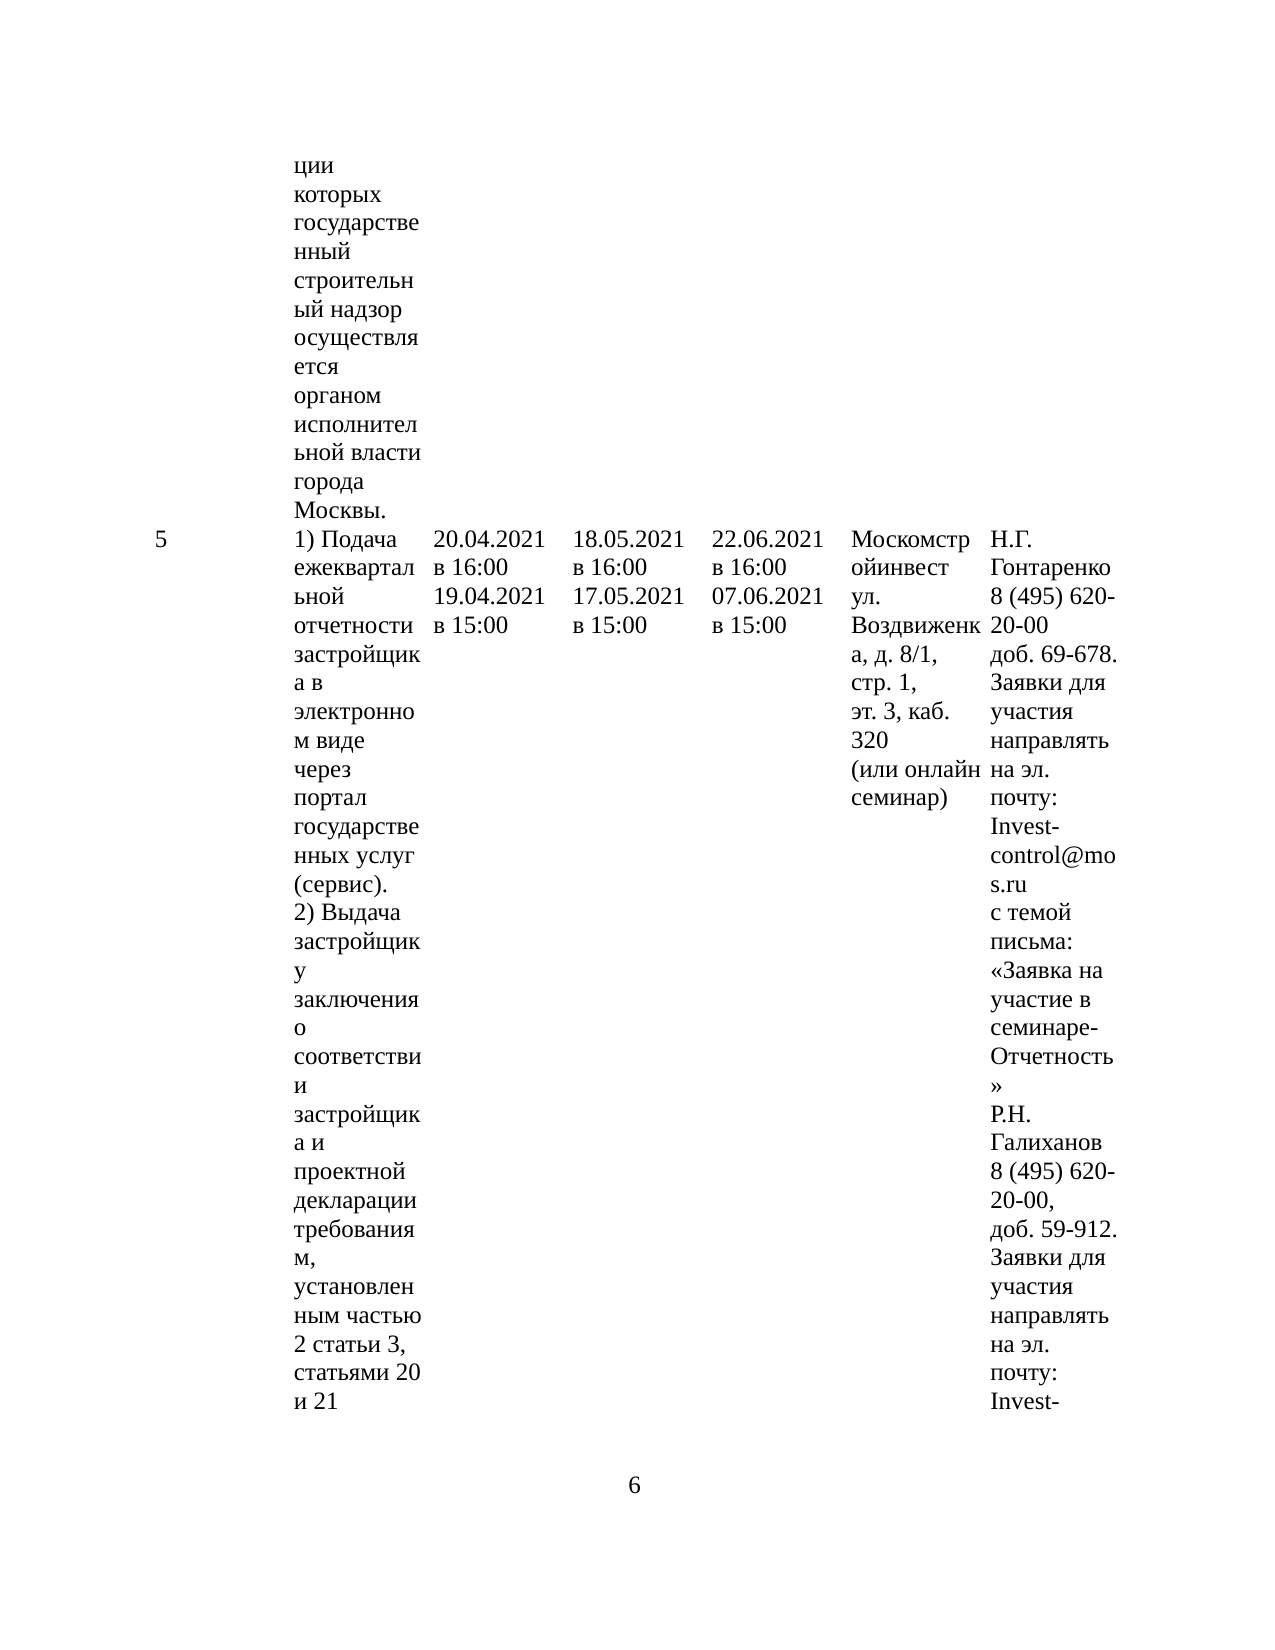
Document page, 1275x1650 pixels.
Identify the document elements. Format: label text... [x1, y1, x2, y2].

table_cell 20.04.2021 в 16:00 19.04.2021 в 15:00 [429, 524, 568, 1415]
table_cell ции которых государственный строительный надзор осуществляется органом исполнительной власти города Москвы. [289, 150, 428, 524]
table_cell [846, 150, 986, 524]
table_cell [568, 150, 707, 524]
table_cell Н.Г. Гонтаренко 8 (495) 620-20-00 доб. 69-678. Заявки для участия направлять на эл. почту: Invest-control@mos.ru с темой письма: «Заявка на участие в семинаре-Отчетность» Р.Н. Галиханов 8 (495) 620-20-00, доб. 59-912. Заявки для участия направлять на эл. почту: Invest- [986, 524, 1125, 1415]
table_cell Москомстройинвест ул. Воздвиженка, д. 8/1, стр. 1, эт. 3, каб. 320 (или онлайн семинар) [846, 524, 986, 1415]
table_cell [429, 150, 568, 524]
table_cell [986, 150, 1125, 524]
table_cell 5 [150, 524, 289, 1415]
table_cell [707, 150, 846, 524]
table_cell 1) Подача ежеквартальной отчетности застройщика в электронном виде через портал государственных услуг (сервис). 2) Выдача застройщику заключения о соответствии застройщика и проектной декларации требованиям, установленным частью 2 статьи 3, статьями 20 и 21 [289, 524, 428, 1415]
table_cell 22.06.2021 в 16:00 07.06.2021 в 15:00 [707, 524, 846, 1415]
table_cell [150, 150, 289, 524]
table_cell 18.05.2021 в 16:00 17.05.2021 в 15:00 [568, 524, 707, 1415]
